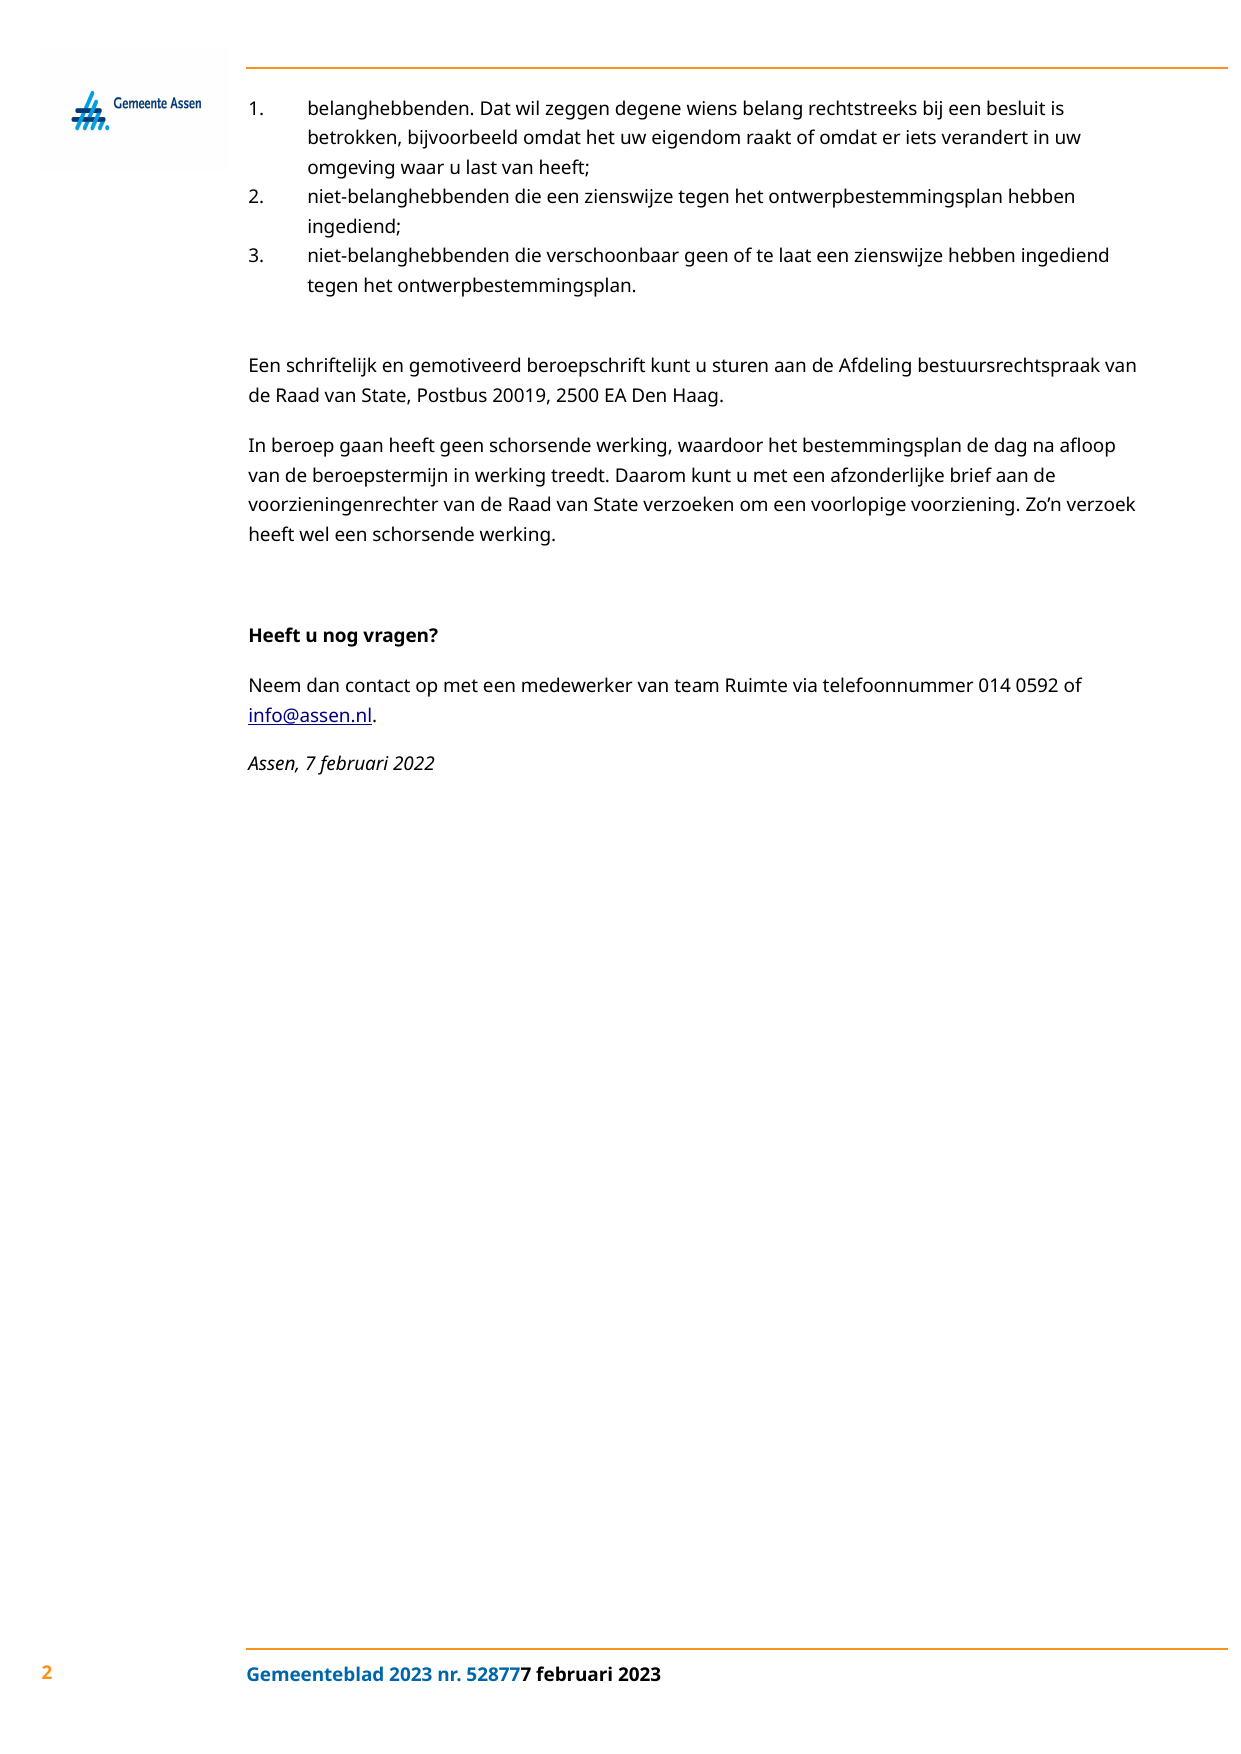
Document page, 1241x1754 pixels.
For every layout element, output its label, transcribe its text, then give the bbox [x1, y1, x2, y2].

list niet-belanghebbenden die verschoonbaar geen of te laat een zienswijze hebben ingediend tegen het ontwerpbestemmingsplan. [248, 243, 1152, 298]
text Neem dan contact op met een medewerker van team Ruimte via telefoonnummer 014 0592 of info@assen.nl. [248, 672, 1152, 728]
text Assen, 7 februari 2022 [248, 750, 1152, 775]
list niet-belanghebbenden die een zienswijze tegen het ontwerpbestemmingsplan hebben ingediend; [248, 183, 1152, 239]
picture [41, 47, 231, 172]
list belanghebbenden. Dat wil zeggen degene wiens belang rechtstreeks bij een besluit is betrokken, bijvoorbeeld omdat het uw eigendom raakt of omdat er iets verandert in uw omgeving waar u last van heeft; [248, 95, 1152, 180]
text Een schriftelijk en gemotiveerd beroepschrift kunt u sturen aan de Afdeling bestuursrechtspraak van de Raad van State, Postbus 20019, 2500 EA Den Haag. [248, 352, 1152, 408]
text In beroep gaan heeft geen schorsende werking, waardoor het bestemmingsplan de dag na afloop van de beroepstermijn in werking treedt. Daarom kunt u met een afzonderlijke brief aan de voorzieningenrechter van de Raad van State verzoeken om een voorlopige voorziening. Zo’n verzoek heeft wel een schorsende werking. [248, 432, 1152, 547]
text Heeft u nog vragen? [248, 622, 1152, 648]
